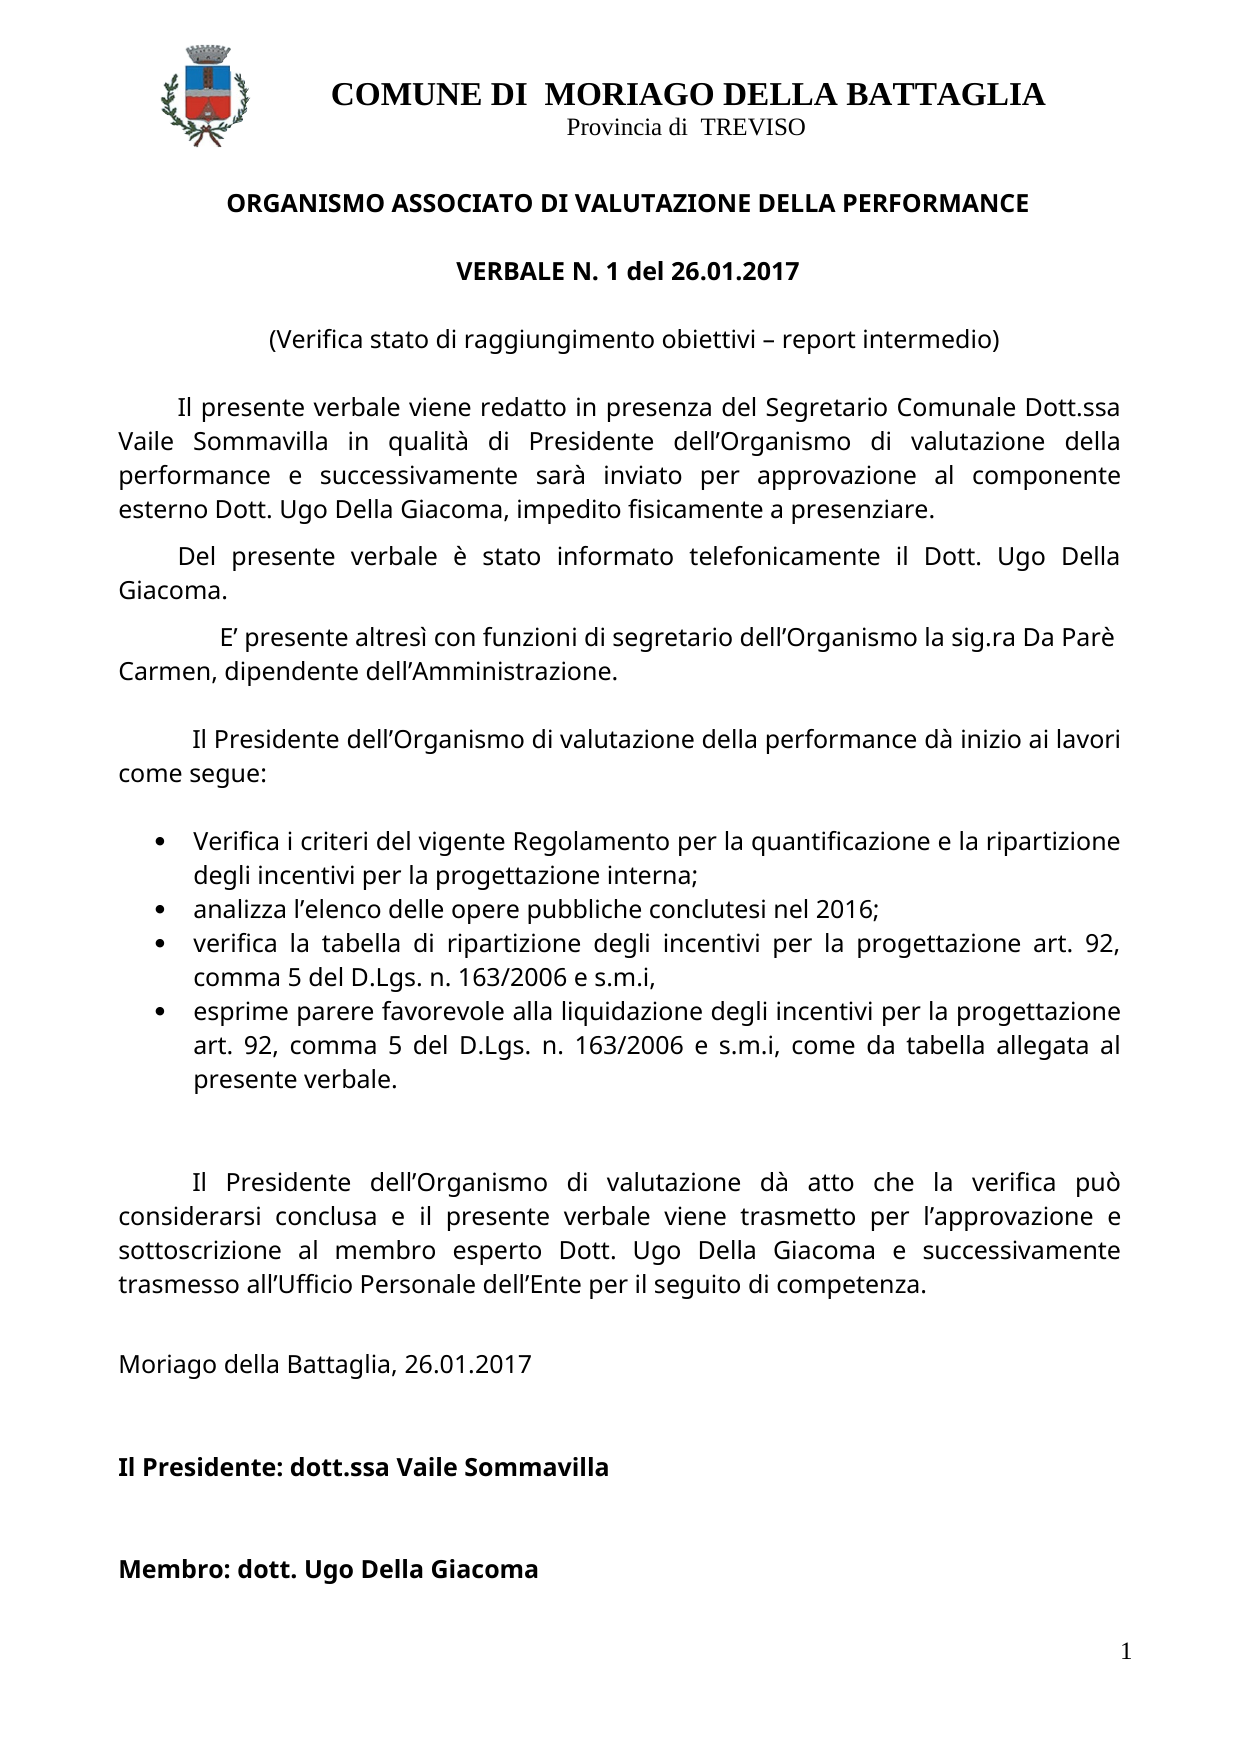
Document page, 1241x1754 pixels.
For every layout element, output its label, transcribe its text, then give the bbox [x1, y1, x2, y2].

text Moriago della Battaglia, 26.01.2017 [118, 1347, 1122, 1381]
text Il Presidente dell’Organismo di valutazione della performance dà inizio ai lavori come segue: [118, 721, 1122, 789]
text Il presente verbale viene redatto in presenza del Segretario Comunale Dott.ssa Vaile Sommavilla in qualità di Presidente dell’Organismo di valutazione della performance e successivamente sarà inviato per approvazione al componente esterno Dott. Ugo Della Giacoma, impedito fisicamente a presenziare. [118, 390, 1122, 526]
text Il Presidente: dott.ssa Vaile Sommavilla [118, 1449, 1122, 1483]
list analizza l’elenco delle opere pubbliche conclutesi nel 2016; [156, 892, 1122, 926]
text Il Presidente dell’Organismo di valutazione dà atto che la verifica può considerarsi conclusa e il presente verbale viene trasmetto per l’approvazione e sottoscrizione al membro esperto Dott. Ugo Della Giacoma e successivamente trasmesso all’Ufficio Personale dell’Ente per il seguito di competenza. [118, 1164, 1122, 1301]
text Membro: dott. Ugo Della Giacoma [118, 1551, 1122, 1586]
list verifica la tabella di ripartizione degli incentivi per la progettazione art. 92, comma 5 del D.Lgs. n. 163/2006 e s.m.i, [156, 926, 1122, 994]
list Verifica i criteri del vigente Regolamento per la quantificazione e la ripartizione degli incentivi per la progettazione interna; [156, 824, 1122, 892]
text Del presente verbale è stato informato telefonicamente il Dott. Ugo Della Giacoma. [118, 539, 1122, 607]
list esprime parere favorevole alla liquidazione degli incentivi per la progettazione art. 92, comma 5 del D.Lgs. n. 163/2006 e s.m.i, come da tabella allegata al presente verbale. [156, 994, 1122, 1096]
text E’ presente altresì con funzioni di segretario dell’Organismo la sig.ra Da Parè Carmen, dipendente dell’Amministrazione. [118, 619, 1122, 687]
table_cell ORGANISMO ASSOCIATO DI VALUTAZIONE DELLA PERFORMANCE VERBALE N. 1 del 26.01.2017 (Verifica stato di raggiungimento obiettivi – report intermedio) [118, 151, 1138, 390]
table_header COMUNE DI MORIAGO DELLA BATTAGLIA Provincia di TREVISO [118, 74, 1138, 151]
